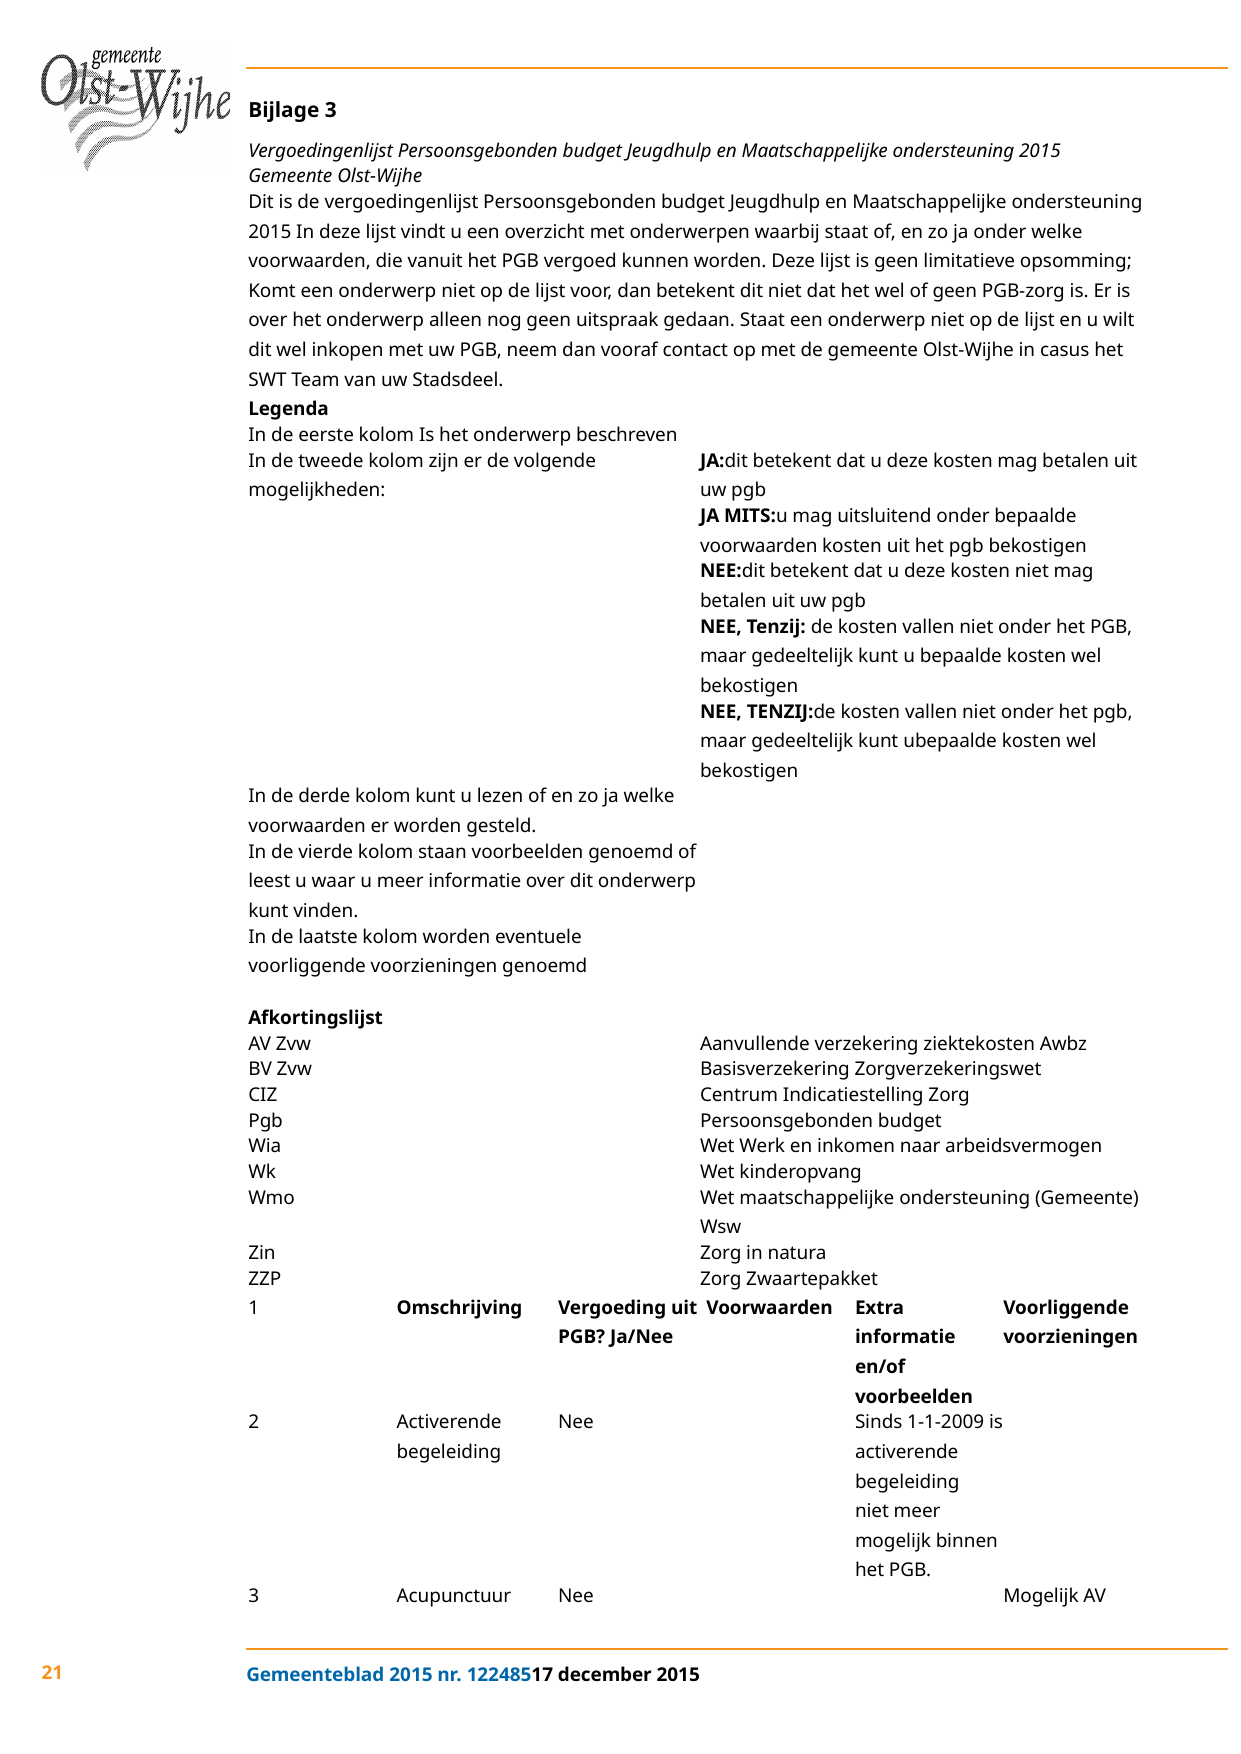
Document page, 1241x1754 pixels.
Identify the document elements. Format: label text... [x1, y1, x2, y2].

text Dit is de vergoedingenlijst Persoonsgebonden budget Jeugdhulp en Maatschappelijke ondersteuning 2015 In deze lijst vindt u een overzicht met onderwerpen waarbij staat of, en zo ja onder welke voorwaarden, die vanuit het PGB vergoed kunnen worden. Deze lijst is geen limitatieve opsomming; Komt een onderwerp niet op de lijst voor, dan betekent dit niet dat het wel of geen PGB-zorg is. Er is over het onderwerp alleen nog geen uitspraak gedaan. Staat een onderwerp niet op de lijst en u wilt dit wel inkopen met uw PGB, neem dan vooraf contact op met de gemeente Olst-Wijhe in casus het SWT Team van uw Stadsdeel. [248, 188, 1152, 392]
table_cell Nee [558, 1582, 706, 1608]
table_cell [248, 502, 700, 558]
table_cell [855, 1582, 1003, 1608]
table_cell Mogelijk AV [1003, 1582, 1152, 1608]
table_cell JA MITS:u mag uitsluitend onder bepaalde voorwaarden kosten uit het pgb bekostigen [700, 502, 1152, 558]
table_cell Zorg Zwaartepakket [700, 1265, 1152, 1291]
table_cell 2 [248, 1409, 396, 1582]
table_cell 3 [248, 1582, 396, 1608]
table_cell NEE, TENZIJ:de kosten vallen niet onder het pgb, maar gedeeltelijk kunt ubepaalde kosten wel bekostigen [700, 698, 1152, 783]
table_header 1 [248, 1294, 396, 1409]
table_cell [700, 783, 1152, 838]
table_cell Afkortingslijst [248, 1004, 700, 1030]
table_cell In de laatste kolom worden eventuele voorliggende voorzieningen genoemd [248, 923, 700, 978]
table_cell [706, 1409, 855, 1582]
table_cell Aanvullende verzekering ziektekosten Awbz [700, 1030, 1152, 1055]
picture [41, 47, 231, 172]
table_cell Persoonsgebonden budget [700, 1107, 1152, 1133]
table_cell Zorg in natura [700, 1239, 1152, 1265]
table_cell NEE, Tenzij: de kosten vallen niet onder het PGB, maar gedeeltelijk kunt u bepaalde kosten wel bekostigen [700, 613, 1152, 698]
table_header [700, 396, 1152, 421]
table_cell [248, 978, 700, 1004]
table_cell [700, 838, 1152, 923]
table_cell In de vierde kolom staan voorbeelden genoemd of leest u waar u meer informatie over dit onderwerp kunt vinden. [248, 838, 700, 923]
table_cell Nee [558, 1409, 706, 1582]
table_cell NEE:dit betekent dat u deze kosten niet mag betalen uit uw pgb [700, 558, 1152, 613]
table_cell In de eerste kolom Is het onderwerp beschreven [248, 421, 700, 447]
table_cell In de tweede kolom zijn er de volgende mogelijkheden: [248, 447, 700, 502]
table_cell [700, 978, 1152, 1004]
table_cell Basisverzekering Zorgverzekeringswet [700, 1055, 1152, 1081]
table_cell AV Zvw [248, 1030, 700, 1055]
table_header Omschrijving [396, 1294, 558, 1409]
table_cell JA:dit betekent dat u deze kosten mag betalen uit uw pgb [700, 447, 1152, 502]
table_cell Wet kinderopvang [700, 1158, 1152, 1184]
table_cell [706, 1582, 855, 1608]
table_cell In de derde kolom kunt u lezen of en zo ja welke voorwaarden er worden gesteld. [248, 783, 700, 838]
table_cell Acupunctuur [396, 1582, 558, 1608]
table_header Voorliggende voorzieningen [1003, 1294, 1152, 1409]
table_cell Wia [248, 1133, 700, 1158]
table_cell ZZP [248, 1265, 700, 1291]
table_cell [248, 613, 700, 698]
table_cell BV Zvw [248, 1055, 700, 1081]
text Bijlage 3 [248, 95, 1152, 123]
table_cell [1003, 1409, 1152, 1582]
table_cell [700, 1004, 1152, 1030]
text Vergoedingenlijst Persoonsgebonden budget Jeugdhulp en Maatschappelijke ondersteuning 2015 Gemeente Olst-Wijhe [248, 137, 1152, 188]
table_cell [248, 698, 700, 783]
table_cell [700, 421, 1152, 447]
table_cell [248, 558, 700, 613]
table_header Extra informatie en/of voorbeelden [855, 1294, 1003, 1409]
table_header Legenda [248, 396, 700, 421]
table_cell Wet Werk en inkomen naar arbeidsvermogen [700, 1133, 1152, 1158]
table_cell [700, 923, 1152, 978]
table_cell Sinds 1-1-2009 is activerende begeleiding niet meer mogelijk binnen het PGB. [855, 1409, 1003, 1582]
table_cell Zin [248, 1239, 700, 1265]
table_cell Wk [248, 1158, 700, 1184]
table_cell CIZ [248, 1081, 700, 1107]
table_cell Pgb [248, 1107, 700, 1133]
table_cell Wmo [248, 1184, 700, 1239]
table_header Voorwaarden [706, 1294, 855, 1409]
table_cell Centrum Indicatiestelling Zorg [700, 1081, 1152, 1107]
table_cell Wet maatschappelijke ondersteuning (Gemeente) Wsw [700, 1184, 1152, 1239]
table_cell Activerende begeleiding [396, 1409, 558, 1582]
table_header Vergoeding uit PGB? Ja/Nee [558, 1294, 706, 1409]
